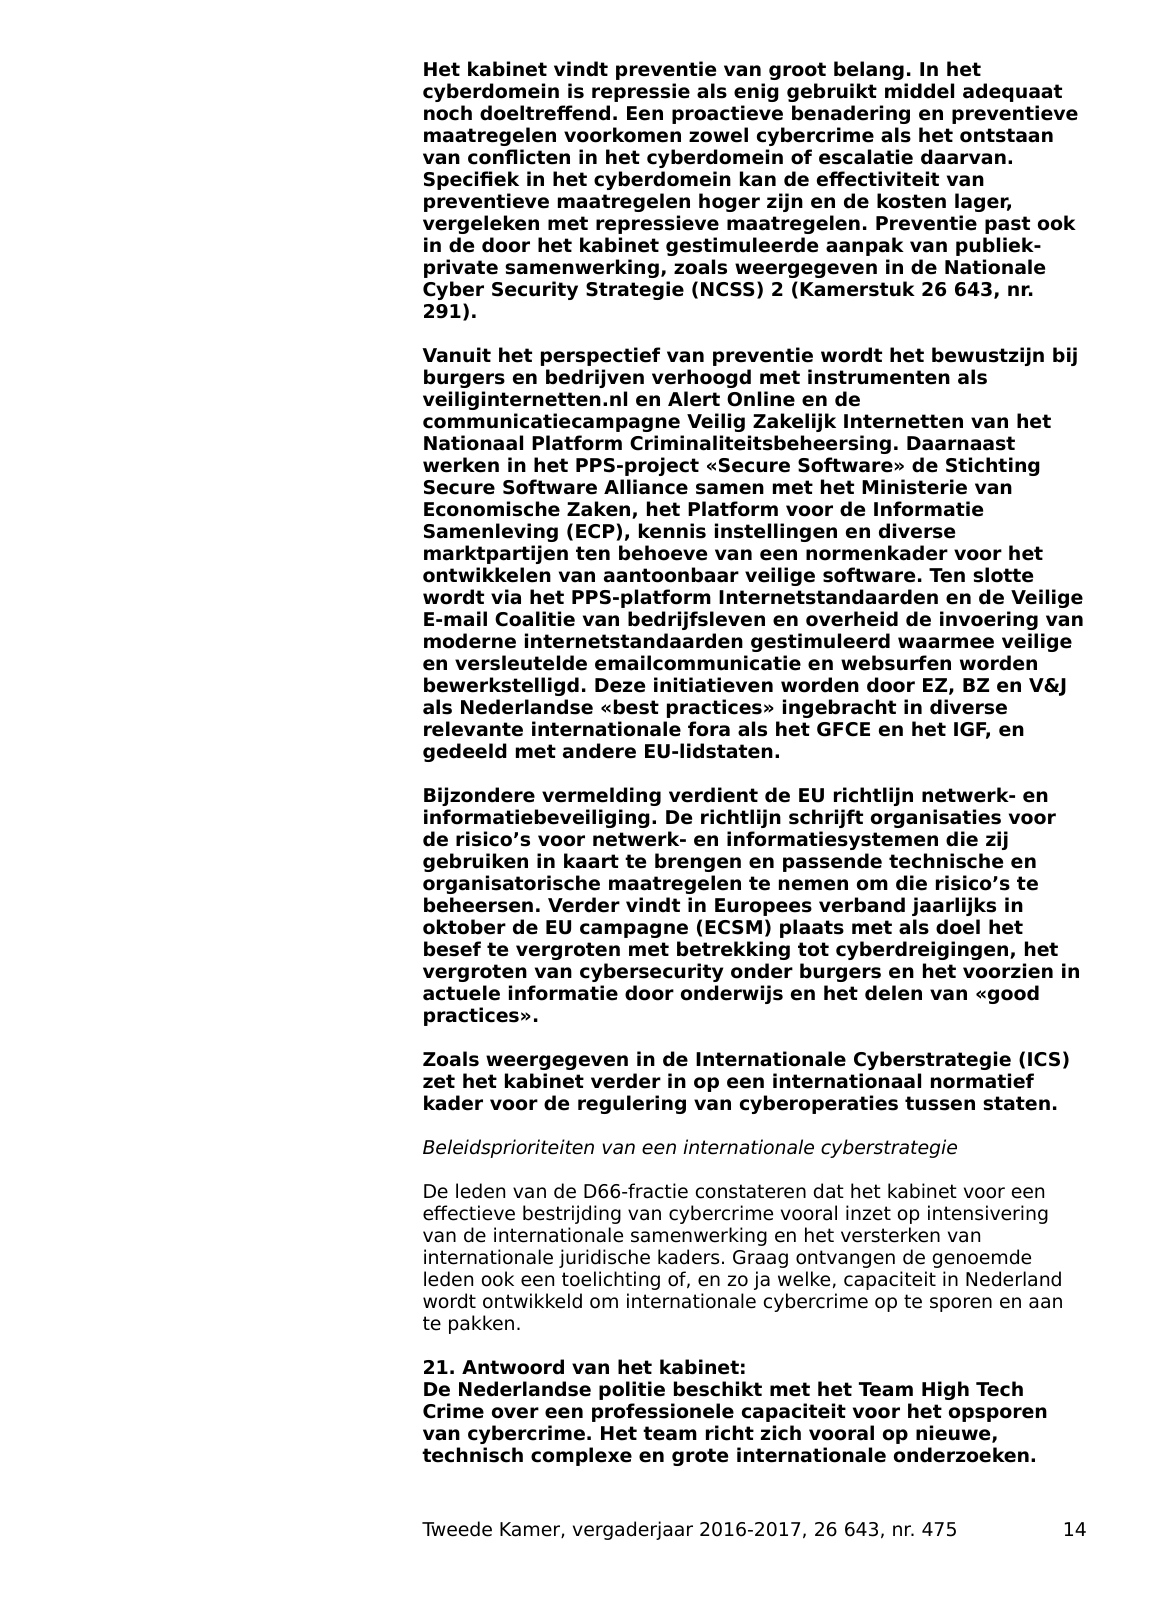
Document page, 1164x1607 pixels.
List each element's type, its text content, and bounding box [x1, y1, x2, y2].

text Het kabinet vindt preventie van groot belang. In het cyberdomein is repressie als enig gebruikt middel adequaat noch doeltreffend. Een proactieve benadering en preventieve maatregelen voorkomen zowel cybercrime als het ontstaan van conflicten in het cyberdomein of escalatie daarvan. Specifiek in het cyberdomein kan de effectiviteit van preventieve maatregelen hoger zijn en de kosten lager, vergeleken met repressieve maatregelen. Preventie past ook in de door het kabinet gestimuleerde aanpak van publiek-private samenwerking, zoals weergegeven in de Nationale Cyber Security Strategie (NCSS) 2 (Kamerstuk 26 643, nr. 291). [422, 59, 1087, 323]
text Bijzondere vermelding verdient de EU richtlijn netwerk- en informatiebeveiliging. De richtlijn schrijft organisaties voor de risico’s voor netwerk- en informatiesystemen die zij gebruiken in kaart te brengen en passende technische en organisatorische maatregelen te nemen om die risico’s te beheersen. Verder vindt in Europees verband jaarlijks in oktober de EU campagne (ECSM) plaats met als doel het besef te vergroten met betrekking tot cyberdreigingen, het vergroten van cybersecurity onder burgers en het voorzien in actuele informatie door onderwijs en het delen van «good practices». [422, 785, 1087, 1027]
text 21. Antwoord van het kabinet: [422, 1357, 1087, 1379]
text Zoals weergegeven in de Internationale Cyberstrategie (ICS) zet het kabinet verder in op een internationaal normatief kader voor de regulering van cyberoperaties tussen staten. [422, 1049, 1087, 1115]
text Vanuit het perspectief van preventie wordt het bewustzijn bij burgers en bedrijven verhoogd met instrumenten als veiliginternetten.nl en Alert Online en de communicatiecampagne Veilig Zakelijk Internetten van het Nationaal Platform Criminaliteitsbeheersing. Daarnaast werken in het PPS-project «Secure Software» de Stichting Secure Software Alliance samen met het Ministerie van Economische Zaken, het Platform voor de Informatie Samenleving (ECP), kennis instellingen en diverse marktpartijen ten behoeve van een normenkader voor het ontwikkelen van aantoonbaar veilige software. Ten slotte wordt via het PPS-platform Internetstandaarden en de Veilige E-mail Coalitie van bedrijfsleven en overheid de invoering van moderne internetstandaarden gestimuleerd waarmee veilige en versleutelde emailcommunicatie en websurfen worden bewerkstelligd. Deze initiatieven worden door EZ, BZ en V&J als Nederlandse «best practices» ingebracht in diverse relevante internationale fora als het GFCE en het IGF, en gedeeld met andere EU-lidstaten. [422, 345, 1087, 763]
subtitle Beleidsprioriteiten van een internationale cyberstrategie [422, 1137, 1087, 1159]
text De Nederlandse politie beschikt met het Team High Tech Crime over een professionele capaciteit voor het opsporen van cybercrime. Het team richt zich vooral op nieuwe, technisch complexe en grote internationale onderzoeken. [422, 1379, 1087, 1467]
text De leden van de D66-fractie constateren dat het kabinet voor een effectieve bestrijding van cybercrime vooral inzet op intensivering van de internationale samenwerking en het versterken van internationale juridische kaders. Graag ontvangen de genoemde leden ook een toelichting of, en zo ja welke, capaciteit in Nederland wordt ontwikkeld om internationale cybercrime op te sporen en aan te pakken. [422, 1181, 1087, 1335]
